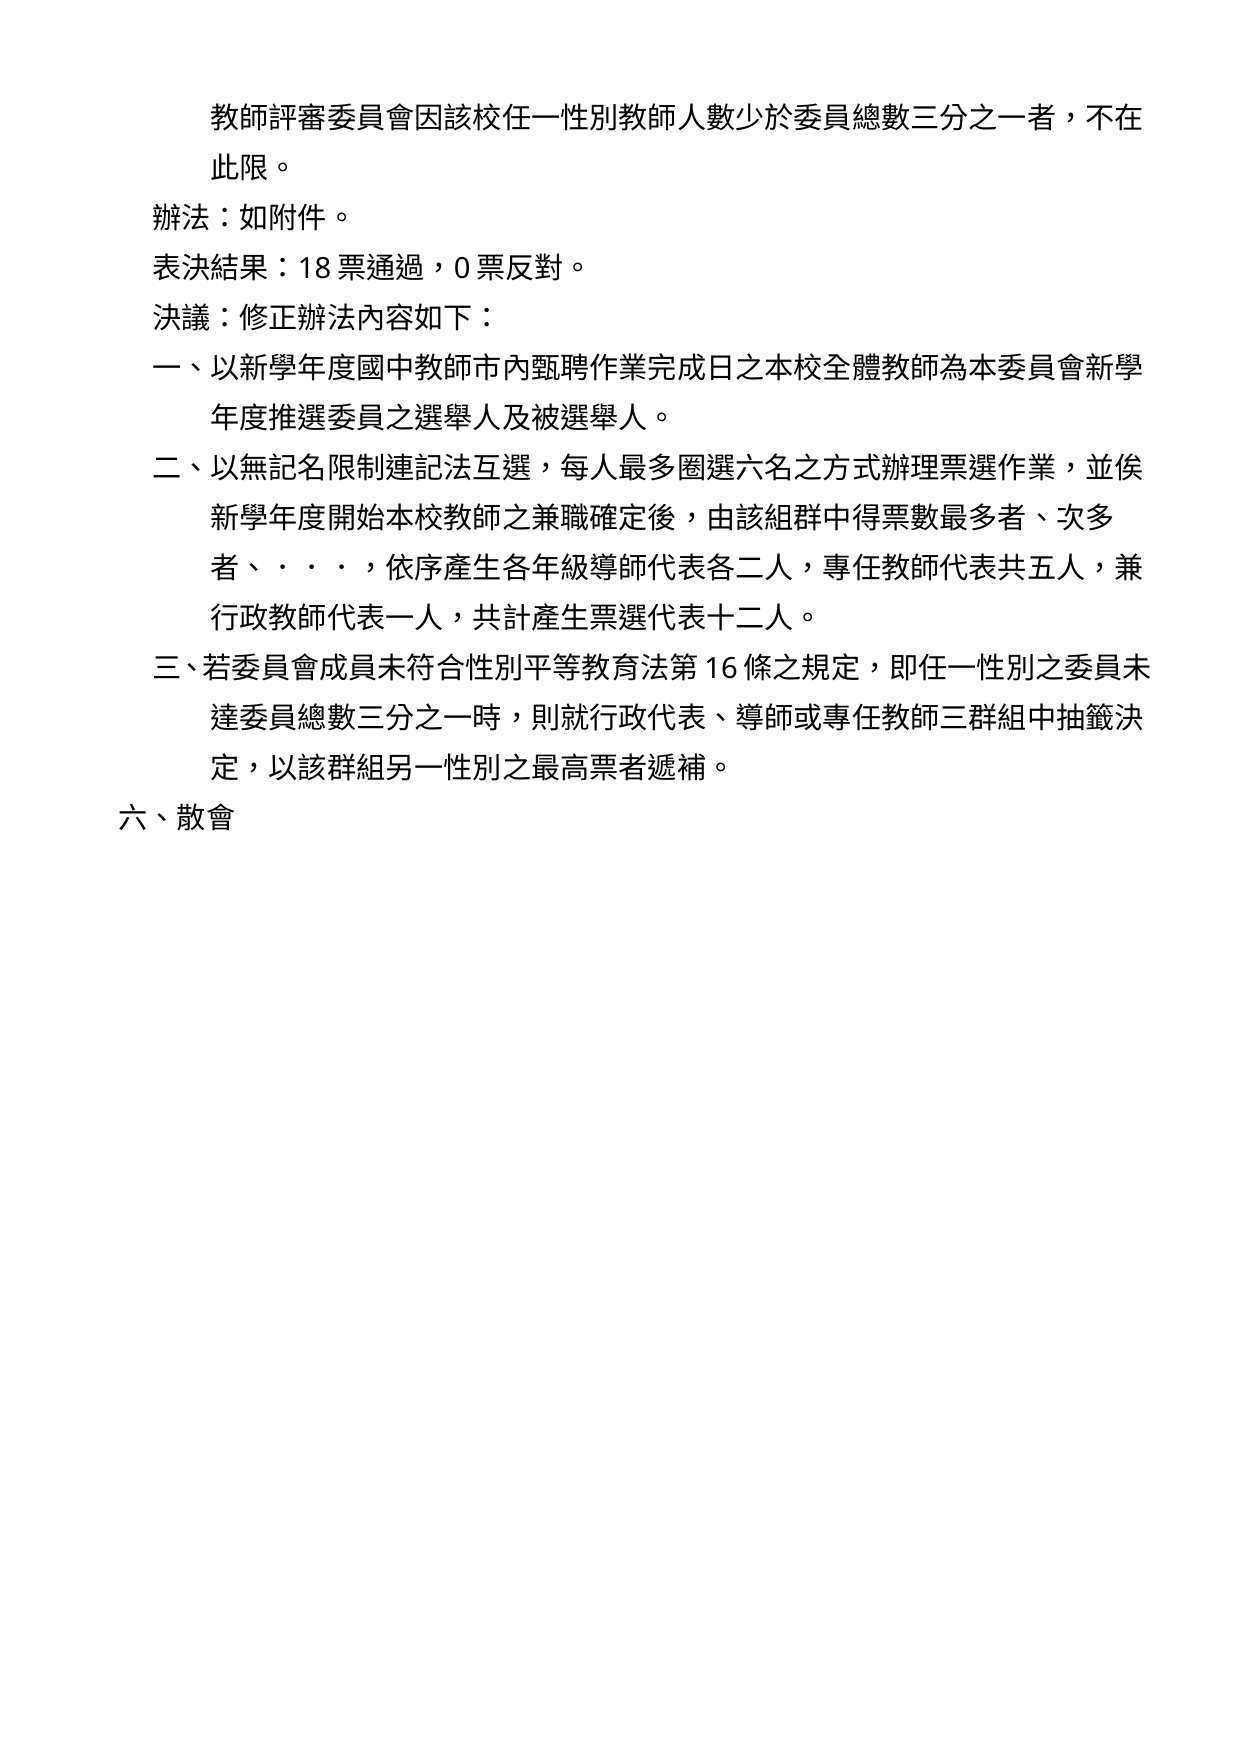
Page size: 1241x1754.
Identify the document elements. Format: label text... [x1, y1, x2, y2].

text 六、散會 [118, 789, 1152, 839]
text 二、以無記名限制連記法互選，每人最多圈選六名之方式辦理票選作業，並俟新學年度開始本校教師之兼職確定後，由該組群中得票數最多者、次多者、．．．，依序產生各年級導師代表各二人，專任教師代表共五人，兼行政教師代表一人，共計產生票選代表十二人。 [152, 439, 1152, 639]
text 一、以新學年度國中教師市內甄聘作業完成日之本校全體教師為本委員會新學年度推選委員之選舉人及被選舉人。 [152, 339, 1152, 439]
text 教師評審委員會因該校任一性別教師人數少於委員總數三分之一者，不在此限。 [152, 89, 1152, 189]
text 決議：修正辦法內容如下： [152, 289, 1152, 339]
text 表決結果：18票通過，0票反對。 [152, 239, 1152, 289]
text 辦法：如附件。 [152, 189, 1152, 239]
text 三、若委員會成員未符合性別平等教育法第16條之規定，即任一性別之委員未達委員總數三分之一時，則就行政代表、導師或專任教師三群組中抽籤決定，以該群組另一性別之最高票者遞補。 [152, 639, 1152, 789]
